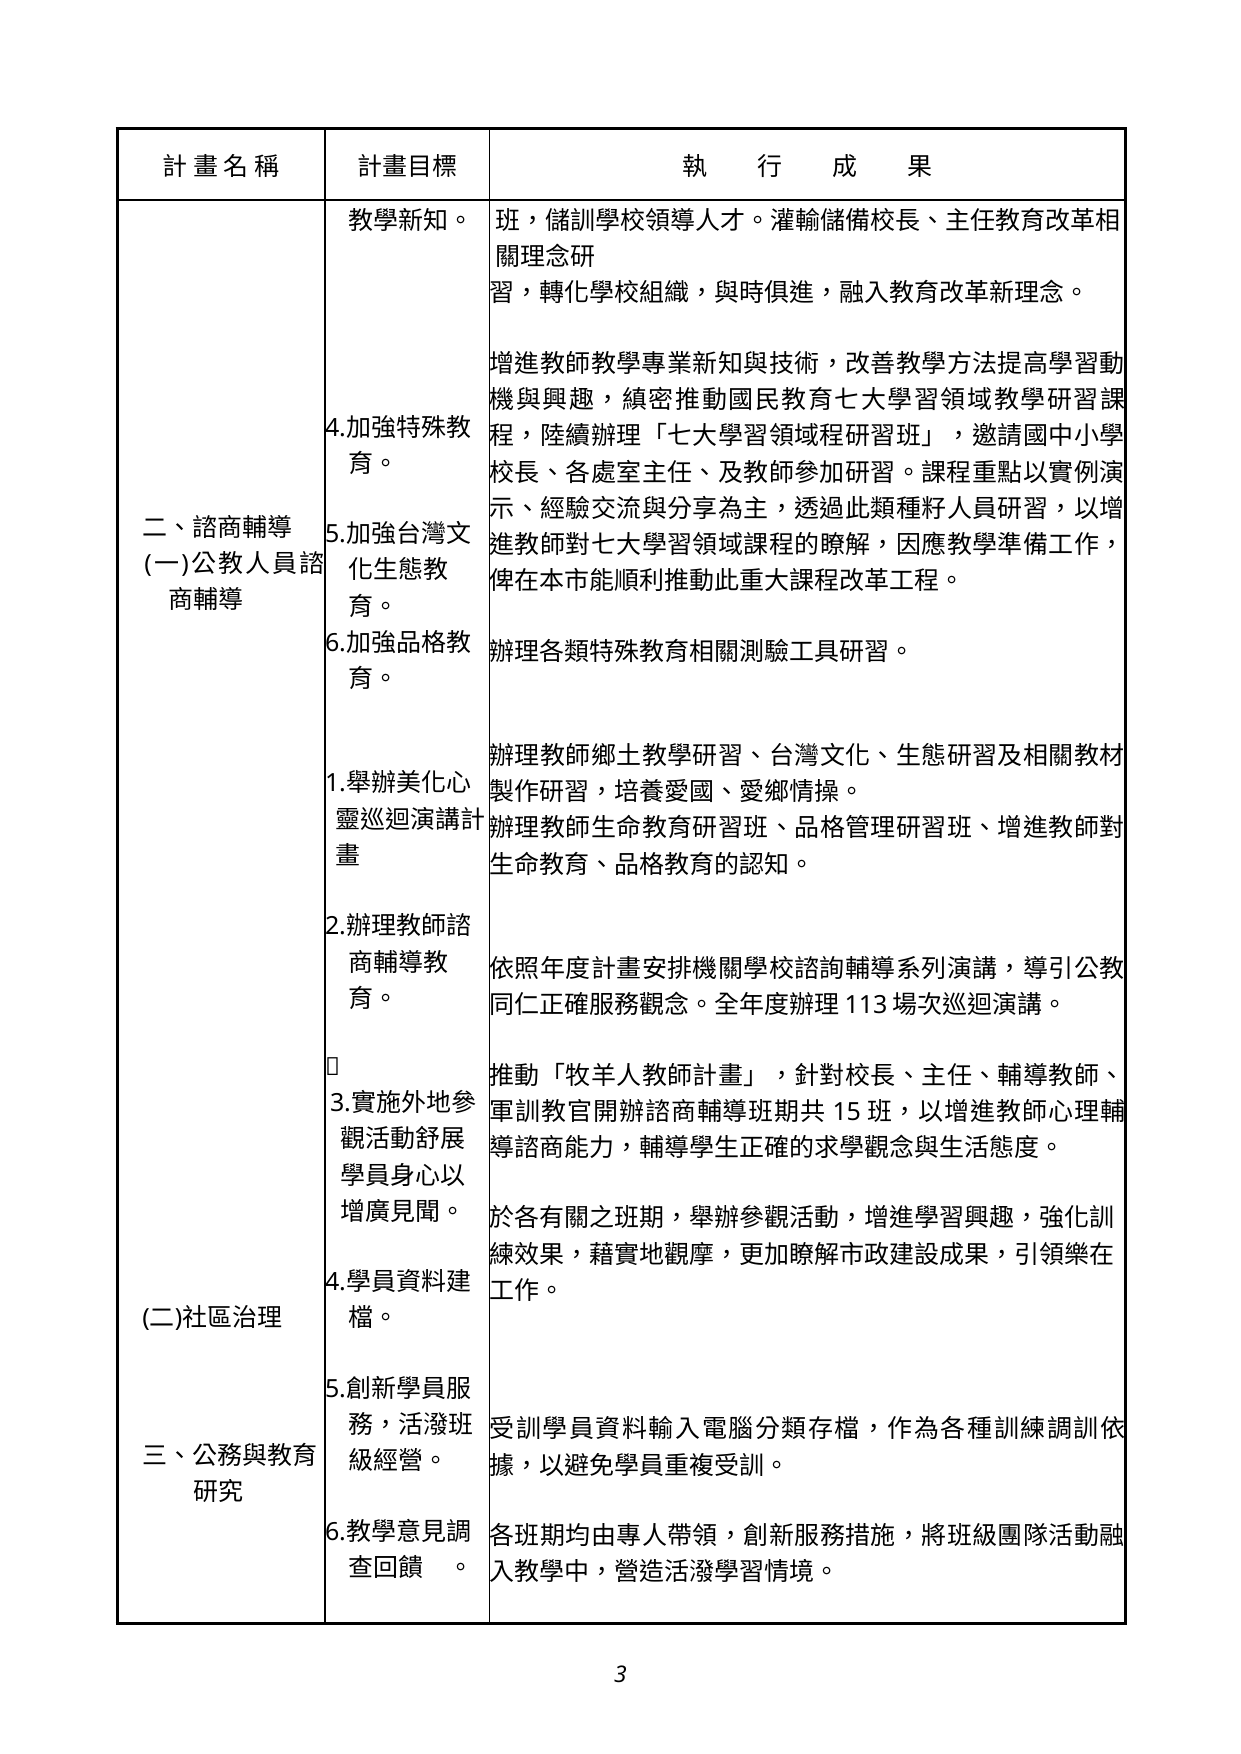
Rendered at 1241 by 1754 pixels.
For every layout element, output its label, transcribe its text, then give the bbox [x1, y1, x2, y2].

table_header 計 畫 名 稱 [119, 130, 324, 199]
table_cell 分期調訓自府外機關調入本府人員3天之訓練。  因應本府未來整體發展，配合各局處業務推動，並兼顧公教同仁終身學習需求，本年度計開辦公務人員班期計299期，21,382人次，44,734人天次。讓每位公務人員表現出： (1)現代化民主國家文官的人文氣質與法治素養。 (2)企業型政府公共管理者的能力與倫理。 (3)海洋首都市政經營者的專業與熱情。 (4)區域永續發展的夢想家和推動者。 (5)全球治理的在地行動者。 舉辦市政實務班期，以精進施政作為。規劃核心課程，整合市政建設人才、提升本市競爭力。增開公務人員各種「核心課程」，如：市政執行力專案班、市政經營創意工作坊、市政基層溝通創意工作坊、高雄的發展與東南亞的關係研習班、促進民間參與公共建設（例如BOT），以結合市政發展需要，整合並培育市政建設人才，提升本市競爭力。 舉辦各階層主管訓練，如初任薦任官等主管職務研究班、警政幹部研習班、消防幹部研習班、學校會計人員管理發展班、女性主管成長班等，以提昇領導統御及規劃能力。 開辦「公部門跨域合作真愛高雄經典講座」，邀請本府高階首長授課，加強公務同仁的公共管理能力，善用知識創造價值。 為提昇市府公務人員國際參與能力，培養國際參與種籽人才，因應本市2009接辦世運，語言及國際人才大量需求，及96年完成公務人員50%英文初級檢定及格率之目標，協助員工取得英檢證書之機會，提升公務人員英語能力，計開辦英檢中級4班、初級14班。 配合本市2009年舉辦世界運動會，辦理「飛盤C級教練講習班」、「世運ACTIVE體驗營」等班期，計有約400名參加，另舉辦國際飛盤高爾夫比賽、全國飛盤高爾夫總決賽、社區飛盤推廣活，以增進對2009年世運競技項目之認識，提升本市在2009年世運奪牌之機會及培育教練人才。 賡續強化行政法制，提高工作績效與服務品質，本年度規劃辦理各系列法律班期，計有「行政法制專題班」、「實用法律系列」、「消費者保護法研習班」、「學校法律實務研習班」、「政府採購專業人員基礎訓練班」、「婦幼安全法令研習班」，參訓對象包含各機關法制人員、主管以及承辦人員，課程內容以法令解析、實例研討為主，期能達到普遍性之訓練目標，以提高公務人力法制知能，增進工作績效與為民服務品質。 配合市政業務電腦化，分期分級分類辦理各種電腦訓練班期， 95年度電腦班期計辦理42班。 與文藻外語學院、高雄醫學大學、樹德科技大學、高雄餐旅學院、高雄海洋科技大學等五所院校合作，開辦「國際事務暨文化交流研習班」、「體適能指導員研習班」、「文化資產保護員研習班」、「文化創意產業指導員研習班」、「沙灘休閒活動輔導員研習班」、「水域運動指導員研習班」等6個研習班，育成「國際商務文化推展員」、「國際城市文化導覽員」、「體適能指導員」、「文化資產保護員」、「文化創意產業指導員」、「沙灘休閒活動輔導員」、「水域運動指導員」等7種人才。 遴聘學有專精人士、企業界專家擔任講座，建立講座資料庫。 因應本市教育發展需要，各級學校教師在職進修之需求，配合國民教育一貫課程實施，落實教改理念；於寒暑假開辦本市各級學校教師研習班期，以提升教師素質及學校行政效能。全年計辦理49班，2,948人次，5,979人天次。 辦理國中小校長儲訓班、國中主任儲訓班、國小主任儲訓班，儲訓學校領導人才。灌輸儲備校長、主任教育改革相關理念研 習，轉化學校組織，與時俱進，融入教育改革新理念。 增進教師教學專業新知與技術，改善教學方法提高學習動機與興趣，縝密推動國民教育七大學習領域教學研習課程，陸續辦理「七大學習領域程研習班」，邀請國中小學校長、各處室主任、及教師參加研習。課程重點以實例演示、經驗交流與分享為主，透過此類種籽人員研習，以增進教師對七大學習領域課程的瞭解，因應教學準備工作，俾在本市能順利推動此重大課程改革工程。 辦理各類特殊教育相關測驗工具研習。 辦理教師鄉土教學研習、台灣文化、生態研習及相關教材製作研習，培養愛國、愛鄉情操。 辦理教師生命教育研習班、品格管理研習班、增進教師對生命教育、品格教育的認知。 依照年度計畫安排機關學校諮詢輔導系列演講，導引公教同仁正確服務觀念。全年度辦理113場次巡迴演講。 推動「牧羊人教師計畫」，針對校長、主任、輔導教師、軍訓教官開辦諮商輔導班期共15班，以增進教師心理輔導諮商能力，輔導學生正確的求學觀念與生活態度。 於各有關之班期，舉辦參觀活動，增進學習興趣，強化訓練效果，藉實地觀摩，更加瞭解市政建設成果，引領樂在工作。 受訓學員資料輸入電腦分類存檔，作為各種訓練調訓依據，以避免學員重複受訓。 各班期均由專人帶領，創新服務措施，將班級團隊活動融入教學中，營造活潑學習情境。 各班期結束前調查學員意見，瞭解辦班成效及學員需求，並將回饋意見表提供送訓機關參考。 辦理「旗津美力贏者圈社造專案」，辦理社區人力培力訓練，育成文化創意產業、活絡社區經濟，使旗津轉型成為台灣的觀光大島。 (1)於95年7月15日發表由本局主管級以上同仁撰寫「組織變革論述與實踐—高雄市政府公教人力發展局的故事」的實證成功經驗，值得公部門及學界閱讀的管理叢書。 (2)邀請專家學者及市府高階文官編寫教育叢書二本，分別為「價值領導與管理：產值、價值、創值」、「創能型治理與組織」， (1)為建置本局教材知識庫並轉化成線上學習，以提供市府公教同仁運用、傳遞、分享及創造，期達成擴張思想力和創造經濟力， (2)本府各機關就年度中具有知識價值之重大施政項目，無論是大型活動(含都市節慶、國際行銷、國際招商、國際會展等活動)、工程或重要業務發展，研商選題，指派專人整理並撰寫成文（自96年1月起開始實施）。 育成城市治理知識管理顧問公司以建構一個「創業」與「創新」的環境，發揮公部門的能量，藉由育成平台將市政治理知識拓展至公私協力的基礎上，產生更大的知識公益加乘效果，建立公私部門之間良善的溝通機制，進而增強城市競爭力。 (1)主要將積極培訓本府經特別遴選的公務人員成為具國際政經等基本涵養及使其具備國際會展、國際招商、國際行銷、國際賽事等方面之國際事務能力，以整合都市發展、水岸城市、健康、觀光旅遊等相關產業，帶動高雄市地區經濟繁榮，增進城市的自信心，加速高雄市國際化腳步。 (2)班級名稱與人數：國際事務人才進階培訓班（國際會展及賽事組及國際招商及行銷組，各1期）、國際事務人才基礎培訓班（3期），總計培訓5個班級136名。 (1)因應本市舉辦2009世界運動會，語言及國際人才大量需求，提昇本府公務人員國際參與能力，並營造市府國際化之形象，擬引進國際青年人才至本府各相關局處協助市政推廣工作。 (2)透過公開遴選方式，由本府各局處提出申請，並與AIESEC正式簽約合作以網路線上人才資料庫配對方式，尋找最適任之人才，分配至各局處進行為期一年之市政實習，除達成國際文化交流外，並為市政工作開拓國際新視野，以及兼顧市府形象正面宣傳效果。 (1)推動線上學習（e-learning）系統，自行規劃建置「送達」、「便民與圖利」、「法律適用的基本方法」、「城市治理知識概念館」以降低成本，提昇學習空間管道。 (2)錄製「新公共管理經典講座系列」10集，每集3小時，共計30小時。今年錄製之「公部門跨域合作真愛高雄經典講座」4集，每集3小時，共計12小時，逐一轉成線上學習課程。同時依據實際需要製作獨特性與差異性市政知識管理課程。 辦理「蓮潭國際文教會館」委託民間經營管理案，為本府首件ＲＯＴ案，於95年10月4日與致遠管理學院及其協力廠商福華大飯店共同完成簽約。 購置教學器材、網路交換器、電腦機櫃、電腦整合軟體，辦理行政區二、三、四樓洗手間整修工程。 [490, 201, 1124, 1622]
table_cell 二、諮商輔導 (一)公教人員諮商輔導 (二)社區治理 三、公務與教育研究 [119, 201, 324, 1622]
table_header 計畫目標 [326, 130, 489, 199]
table_cell 教學新知。 4.加強特殊教育。 5.加強台灣文化生態教育。 6.加強品格教育。 1.舉辦美化心靈巡迴演講計畫 2.辦理教師諮商輔導教育。  3.實施外地參觀活動舒展學員身心以增廣見聞。 4.學員資料建檔。 5.創新學員服務，活潑班級經營。 6.教學意見調查回饋 。 [326, 201, 489, 1622]
table_header 執 行 成 果 [490, 130, 1124, 199]
